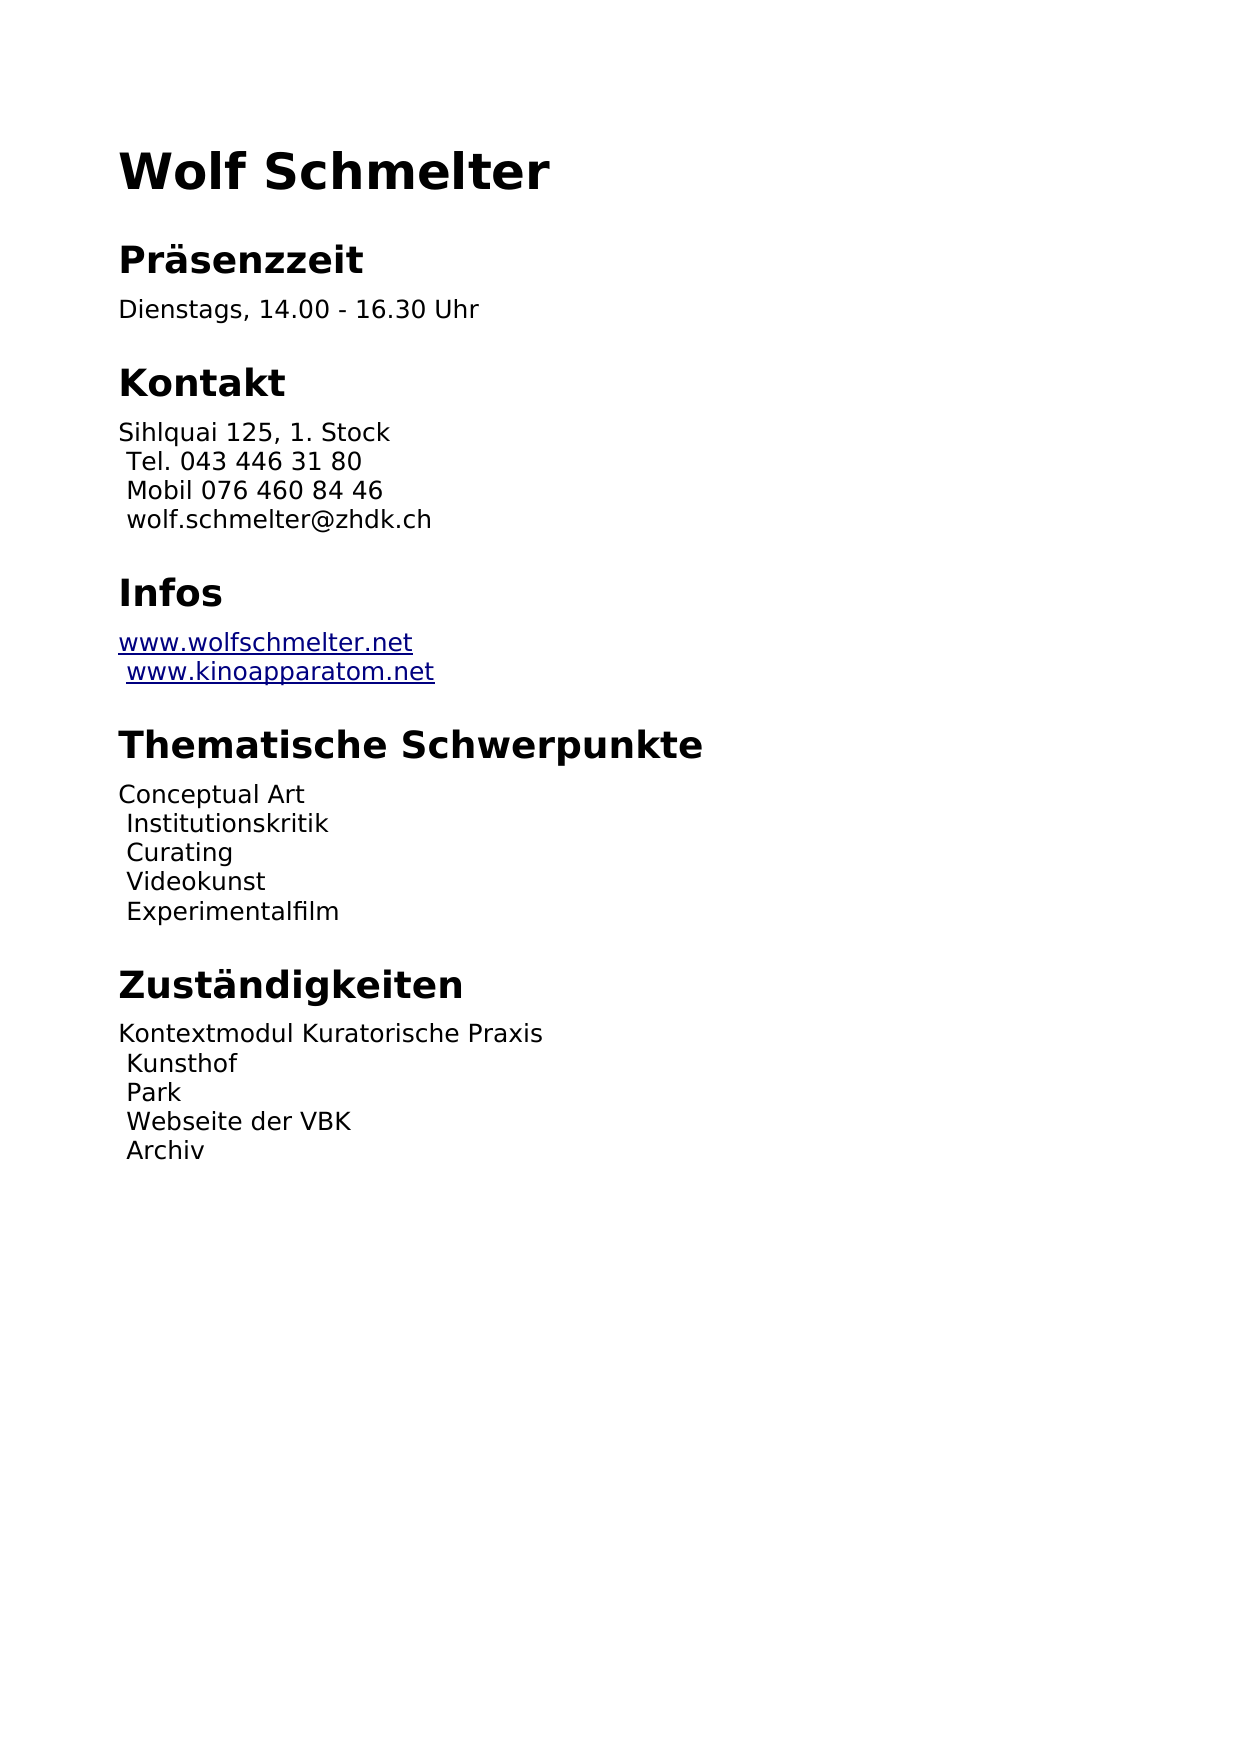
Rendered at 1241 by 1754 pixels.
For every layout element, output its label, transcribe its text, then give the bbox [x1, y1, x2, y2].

subtitle Thematische Schwerpunkte [118, 724, 1122, 768]
subtitle Wolf Schmelter [118, 143, 1122, 201]
text Kontextmodul Kuratorische Praxis Kunsthof Park Webseite der VBK Archiv [118, 1019, 1122, 1165]
text Conceptual Art Institutionskritik Curating Videokunst Experimentalfilm [118, 780, 1122, 926]
text www.wolfschmelter.net www.kinoapparatom.net [118, 628, 1122, 686]
subtitle Kontakt [118, 362, 1122, 405]
text Dienstags, 14.00 - 16.30 Uhr [118, 295, 1122, 324]
text Sihlquai 125, 1. Stock Tel. 043 446 31 80 Mobil 076 460 84 46 wolf.schmelter@zhdk.ch [118, 418, 1122, 534]
subtitle Infos [118, 572, 1122, 616]
subtitle Präsenzzeit [118, 239, 1122, 282]
subtitle Zuständigkeiten [118, 963, 1122, 1007]
